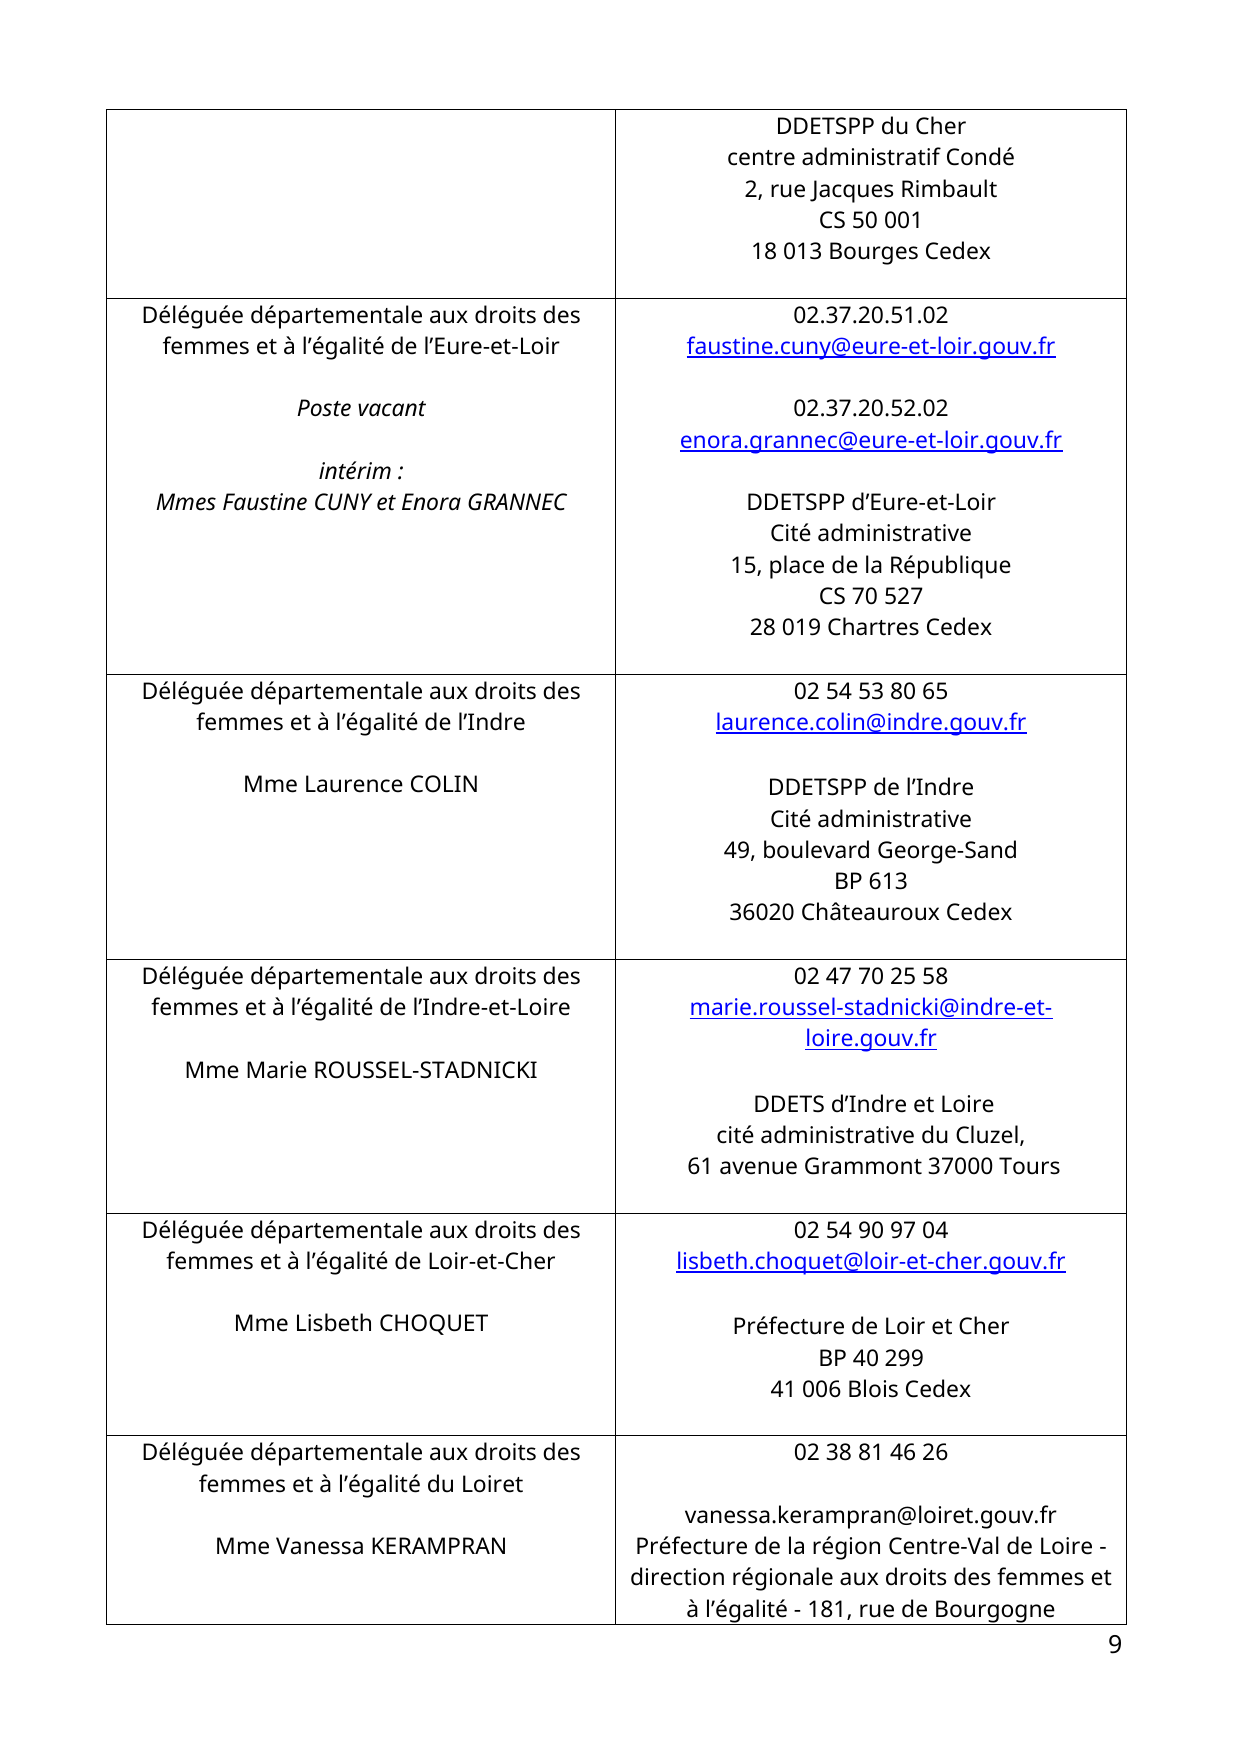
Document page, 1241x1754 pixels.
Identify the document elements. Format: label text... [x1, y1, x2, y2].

table_cell 02 54 90 97 04 lisbeth.choquet@loir-et-cher.gouv.fr Préfecture de Loir et Cher BP 40 299 41 006 Blois Cedex [616, 1214, 1126, 1435]
table_cell Déléguée départementale aux droits des femmes et à l’égalité de l’Indre Mme Laurence COLIN [107, 675, 615, 959]
table_cell Déléguée départementale aux droits des femmes et à l’égalité de l’Eure-et-Loir Poste vacant intérim : Mmes Faustine CUNY et Enora GRANNEC [107, 299, 615, 674]
table_cell 02.37.20.51.02 faustine.cuny@eure-et-loir.gouv.fr 02.37.20.52.02 enora.grannec@eure-et-loir.gouv.fr DDETSPP d’Eure-et-Loir Cité administrative 15, place de la République CS 70 527 28 019 Chartres Cedex [616, 299, 1126, 674]
table_cell [107, 110, 615, 298]
table_cell 02 47 70 25 58 marie.roussel-stadnicki@indre-et-loire.gouv.fr DDETS d’Indre et Loire cité administrative du Cluzel, 61 avenue Grammont 37000 Tours [616, 960, 1126, 1213]
table_cell 02 54 53 80 65 laurence.colin@indre.gouv.fr DDETSPP de l’Indre Cité administrative 49, boulevard George-Sand BP 613 36020 Châteauroux Cedex [616, 675, 1126, 959]
table_cell Déléguée départementale aux droits des femmes et à l’égalité de l’Indre-et-Loire Mme Marie ROUSSEL-STADNICKI [107, 960, 615, 1213]
table_cell 02 38 81 46 26 vanessa.kerampran@loiret.gouv.fr Préfecture de la région Centre-Val de Loire - direction régionale aux droits des femmes et à l’égalité - 181, rue de Bourgogne [616, 1436, 1126, 1624]
table_cell Déléguée départementale aux droits des femmes et à l’égalité du Loiret Mme Vanessa KERAMPRAN [107, 1436, 615, 1624]
table_cell Déléguée départementale aux droits des femmes et à l’égalité de Loir-et-Cher Mme Lisbeth CHOQUET [107, 1214, 615, 1435]
table_cell DDETSPP du Cher centre administratif Condé 2, rue Jacques Rimbault CS 50 001 18 013 Bourges Cedex [616, 110, 1126, 298]
